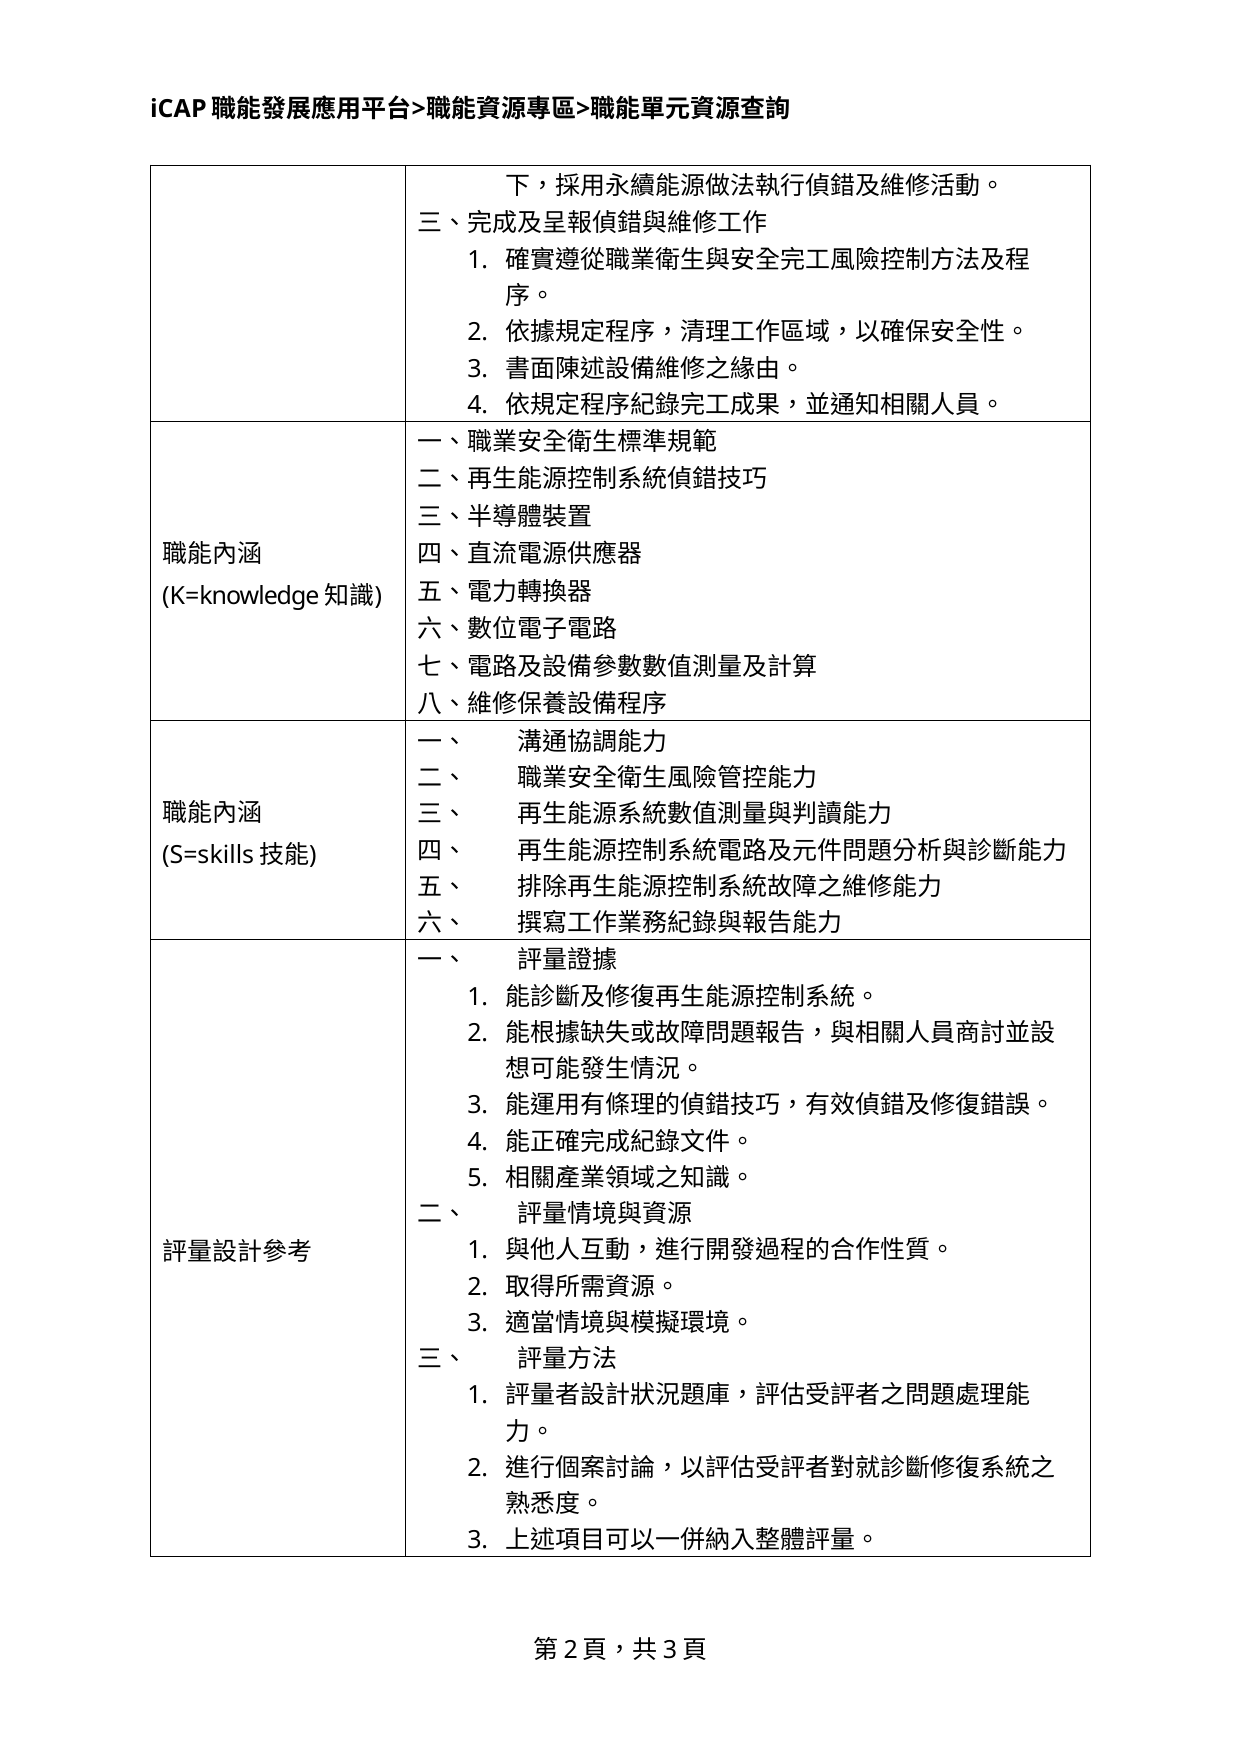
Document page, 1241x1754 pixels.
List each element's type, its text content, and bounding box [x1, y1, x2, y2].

table_cell 準備診斷及修復缺失 確認、取得並詳加瞭解特定工作領域之職業衛生與安全程序。 進行準備工作時，遵循訂定的職業衛生與安全風險控制方法及程序。 依據缺失／故障問題報告，及與相關人員商討，設想執行工作的可能範圍。 諮詢上級主管，以確保與他人有效協調合作。 依規定程序，確認及取得工作所需的材料來源。 依規定程序找出故障點所需之工具、設備及測試裝置，並檢查其運作是否安全正常。 診斷及修復缺失 執行工作時，確實遵守相關職業衛生與安全風險控制方法及程序。 依據職業衛生與安全標準，決定現場即時測試或測量之需要；必要時，在所制定的安全程序範圍內進行測試。 遵循職業衛生與安全標準及程序，且於必要時，隔離電路、機器及廠房，以便執行檢查。 紀錄缺失或故障所導致之安全危害，徵詢相關人員意見，策劃並採行風險控制方法。 測量及計算所得之電路及設備參數數值，並運用再生能源系統及互連電路相關知識，有條不紊地進行偵錯動作。 必要時，拆除電路或設備元件，保護存放好零件，避免遺失或毀損。 再度檢查故障電路及元件的故障狀態，確認問題所在。 依據規定程序，找尋取得修復缺失所需材料及替換零件。 依規定程序，測試維修效果。 重組設備，進行最後測試，準備恢復運作。 經授權人士核可，審慎處理意外情況。 不損及任何設備、電路、周遭環境或服務的情況下，採用永續能源做法執行偵錯及維修活動。 完成及呈報偵錯與維修工作 確實遵從職業衛生與安全完工風險控制方法及程序。 依據規定程序，清理工作區域，以確保安全性。 書面陳述設備維修之緣由。 依規定程序紀錄完工成果，並通知相關人員。 [406, 166, 1090, 421]
table_cell [151, 166, 405, 421]
table_cell 評量設計參考 [151, 940, 405, 1556]
table_cell 職能內涵 (S=skills技能) [151, 721, 405, 939]
table_cell 評量證據 能診斷及修復再生能源控制系統。 能根據缺失或故障問題報告，與相關人員商討並設想可能發生情況。 能運用有條理的偵錯技巧，有效偵錯及修復錯誤。 能正確完成紀錄文件。 相關產業領域之知識。 評量情境與資源 與他人互動，進行開發過程的合作性質。 取得所需資源。 適當情境與模擬環境。 評量方法 評量者設計狀況題庫，評估受評者之問題處理能力。 進行個案討論，以評估受評者對就診斷修復系統之熟悉度。 上述項目可以一併納入整體評量。 [406, 940, 1090, 1556]
table_cell 職業安全衛生標準規範 再生能源控制系統偵錯技巧 半導體裝置 直流電源供應器 電力轉換器 數位電子電路 電路及設備參數數值測量及計算 維修保養設備程序 [406, 422, 1090, 720]
table_cell 溝通協調能力 職業安全衛生風險管控能力 再生能源系統數值測量與判讀能力 再生能源控制系統電路及元件問題分析與診斷能力 排除再生能源控制系統故障之維修能力 撰寫工作業務紀錄與報告能力 [406, 721, 1090, 939]
table_cell 職能內涵 (K=knowledge知識) [151, 422, 405, 720]
